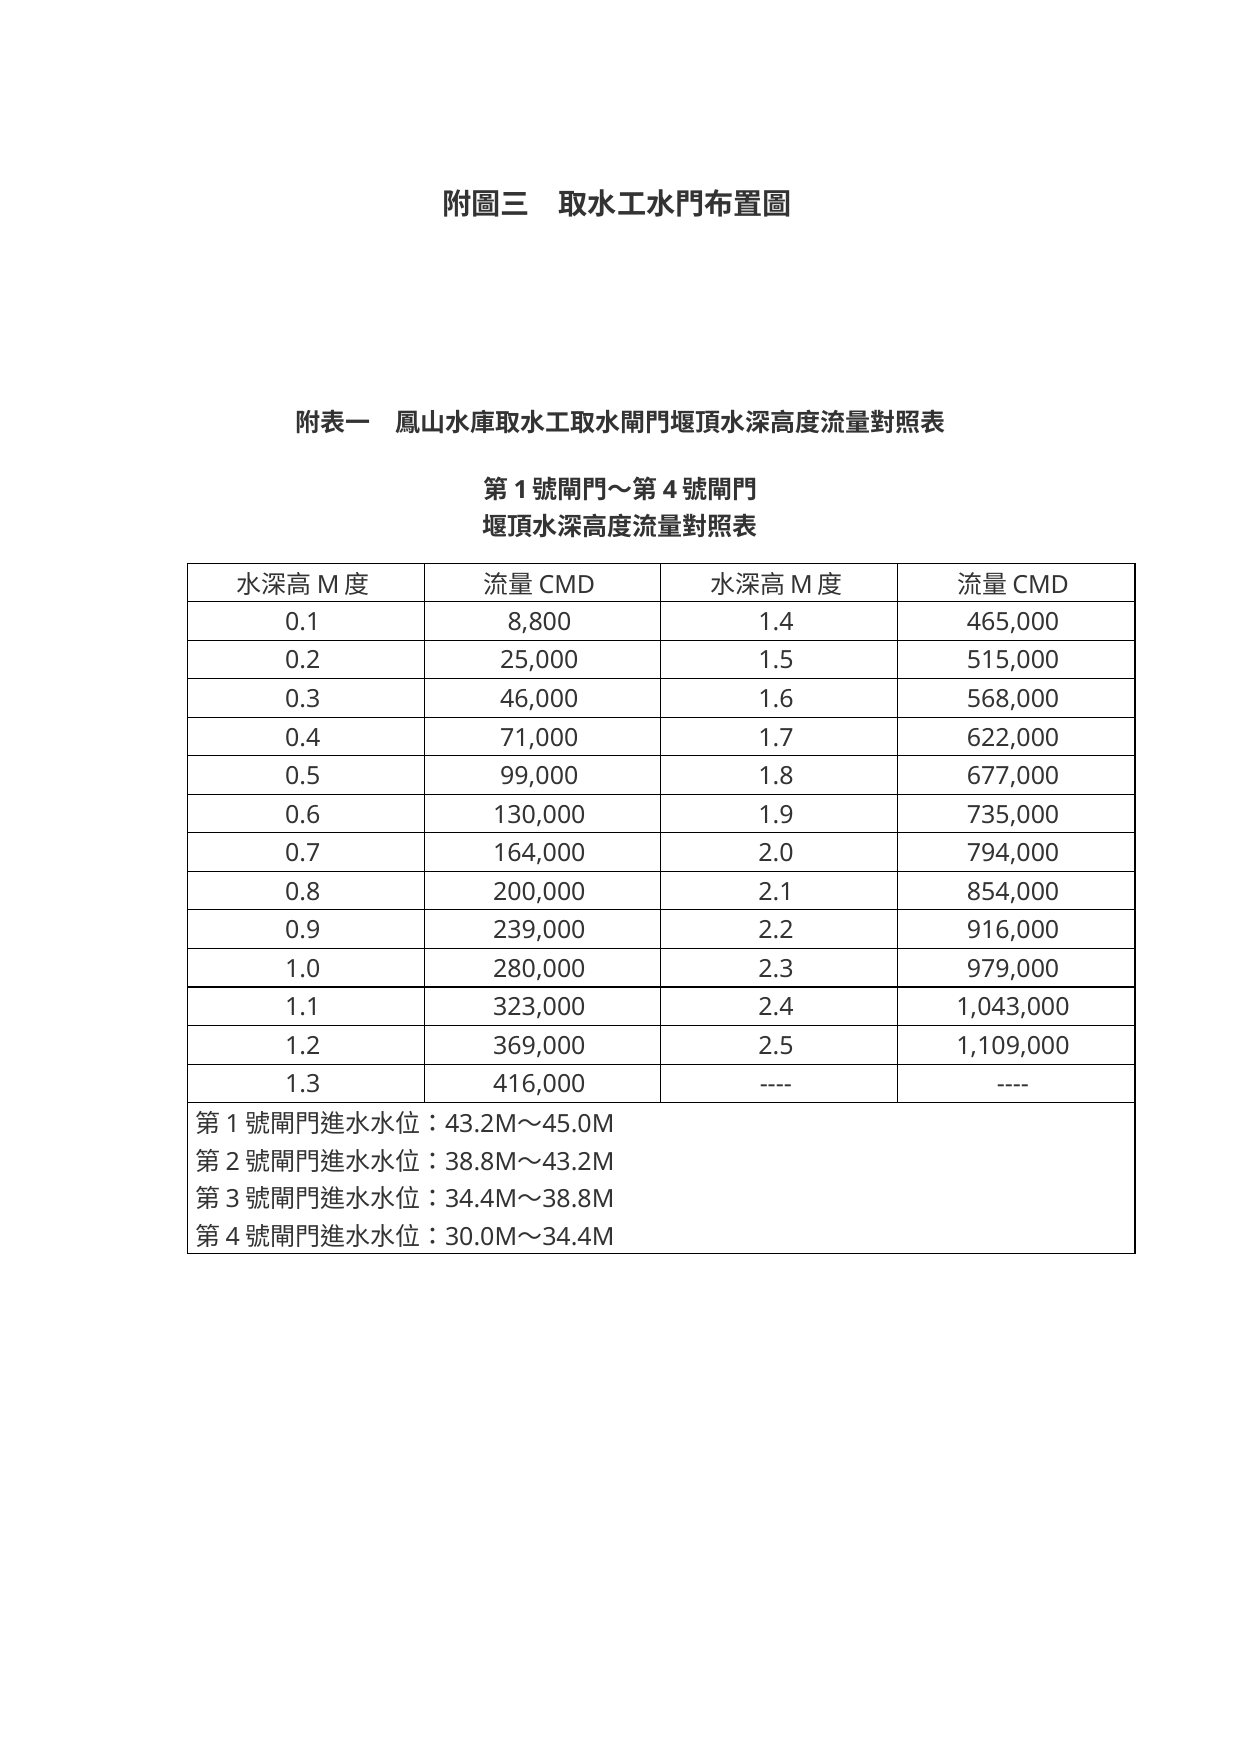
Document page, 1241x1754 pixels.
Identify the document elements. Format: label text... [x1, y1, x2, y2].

table_cell 1.8 [661, 756, 897, 794]
table_cell 46,000 [425, 679, 660, 717]
table_cell 0.8 [188, 872, 424, 909]
table_header 流量CMD [898, 564, 1134, 601]
table_cell 2.2 [661, 910, 897, 948]
table_cell 979,000 [898, 949, 1134, 986]
table_cell 2.4 [661, 988, 897, 1025]
table_cell 239,000 [425, 910, 660, 948]
table_cell 1,109,000 [898, 1026, 1134, 1063]
table_cell 130,000 [425, 795, 660, 832]
text 第1號閘門～第4號閘門 堰頂水深高度流量對照表 [187, 469, 1053, 544]
table_cell 2.5 [661, 1026, 897, 1063]
table_cell 677,000 [898, 756, 1134, 794]
table_cell 1.1 [188, 988, 424, 1025]
table_header 水深高M度 [661, 564, 897, 601]
text 附圖三 取水工水門布置圖 [187, 164, 1053, 239]
table_cell 1.6 [661, 679, 897, 717]
table_header 水深高M度 [188, 564, 424, 601]
table_cell 1,043,000 [898, 988, 1134, 1025]
table_cell 0.9 [188, 910, 424, 948]
table_cell 8,800 [425, 602, 660, 639]
table_cell 854,000 [898, 872, 1134, 909]
table_cell 0.4 [188, 718, 424, 755]
table_cell 465,000 [898, 602, 1134, 639]
table_cell 200,000 [425, 872, 660, 909]
table_cell 71,000 [425, 718, 660, 755]
table_cell 1.0 [188, 949, 424, 986]
table_cell 25,000 [425, 641, 660, 678]
table_cell 0.2 [188, 641, 424, 678]
table_cell 99,000 [425, 756, 660, 794]
table_cell 2.1 [661, 872, 897, 909]
table_cell 323,000 [425, 988, 660, 1025]
table_cell 1.7 [661, 718, 897, 755]
table_cell 2.3 [661, 949, 897, 986]
table_cell ---- [661, 1065, 897, 1102]
table_cell 0.5 [188, 756, 424, 794]
table_cell 2.0 [661, 833, 897, 871]
table_cell 1.3 [188, 1065, 424, 1102]
table_header 流量CMD [425, 564, 660, 601]
text 附表一 鳳山水庫取水工取水閘門堰頂水深高度流量對照表 [187, 402, 1053, 439]
table_cell 164,000 [425, 833, 660, 871]
table_cell 568,000 [898, 679, 1134, 717]
table_cell 794,000 [898, 833, 1134, 871]
table_cell 369,000 [425, 1026, 660, 1063]
table_cell 622,000 [898, 718, 1134, 755]
table_cell 280,000 [425, 949, 660, 986]
table_cell 0.6 [188, 795, 424, 832]
table_cell 916,000 [898, 910, 1134, 948]
table_cell 1.4 [661, 602, 897, 639]
table_cell 0.3 [188, 679, 424, 717]
table_cell 1.9 [661, 795, 897, 832]
table_cell 0.7 [188, 833, 424, 871]
table_cell 515,000 [898, 641, 1134, 678]
table_cell ---- [898, 1065, 1134, 1102]
table_cell 1.2 [188, 1026, 424, 1063]
table_cell 第1號閘門進水水位：43.2M～45.0M 第2號閘門進水水位：38.8M～43.2M 第3號閘門進水水位：34.4M～38.8M 第4號閘門進水水位：30.0M～34.4M [188, 1103, 1134, 1253]
table_cell 735,000 [898, 795, 1134, 832]
table_cell 1.5 [661, 641, 897, 678]
table_cell 0.1 [188, 602, 424, 639]
table_cell 416,000 [425, 1065, 660, 1102]
